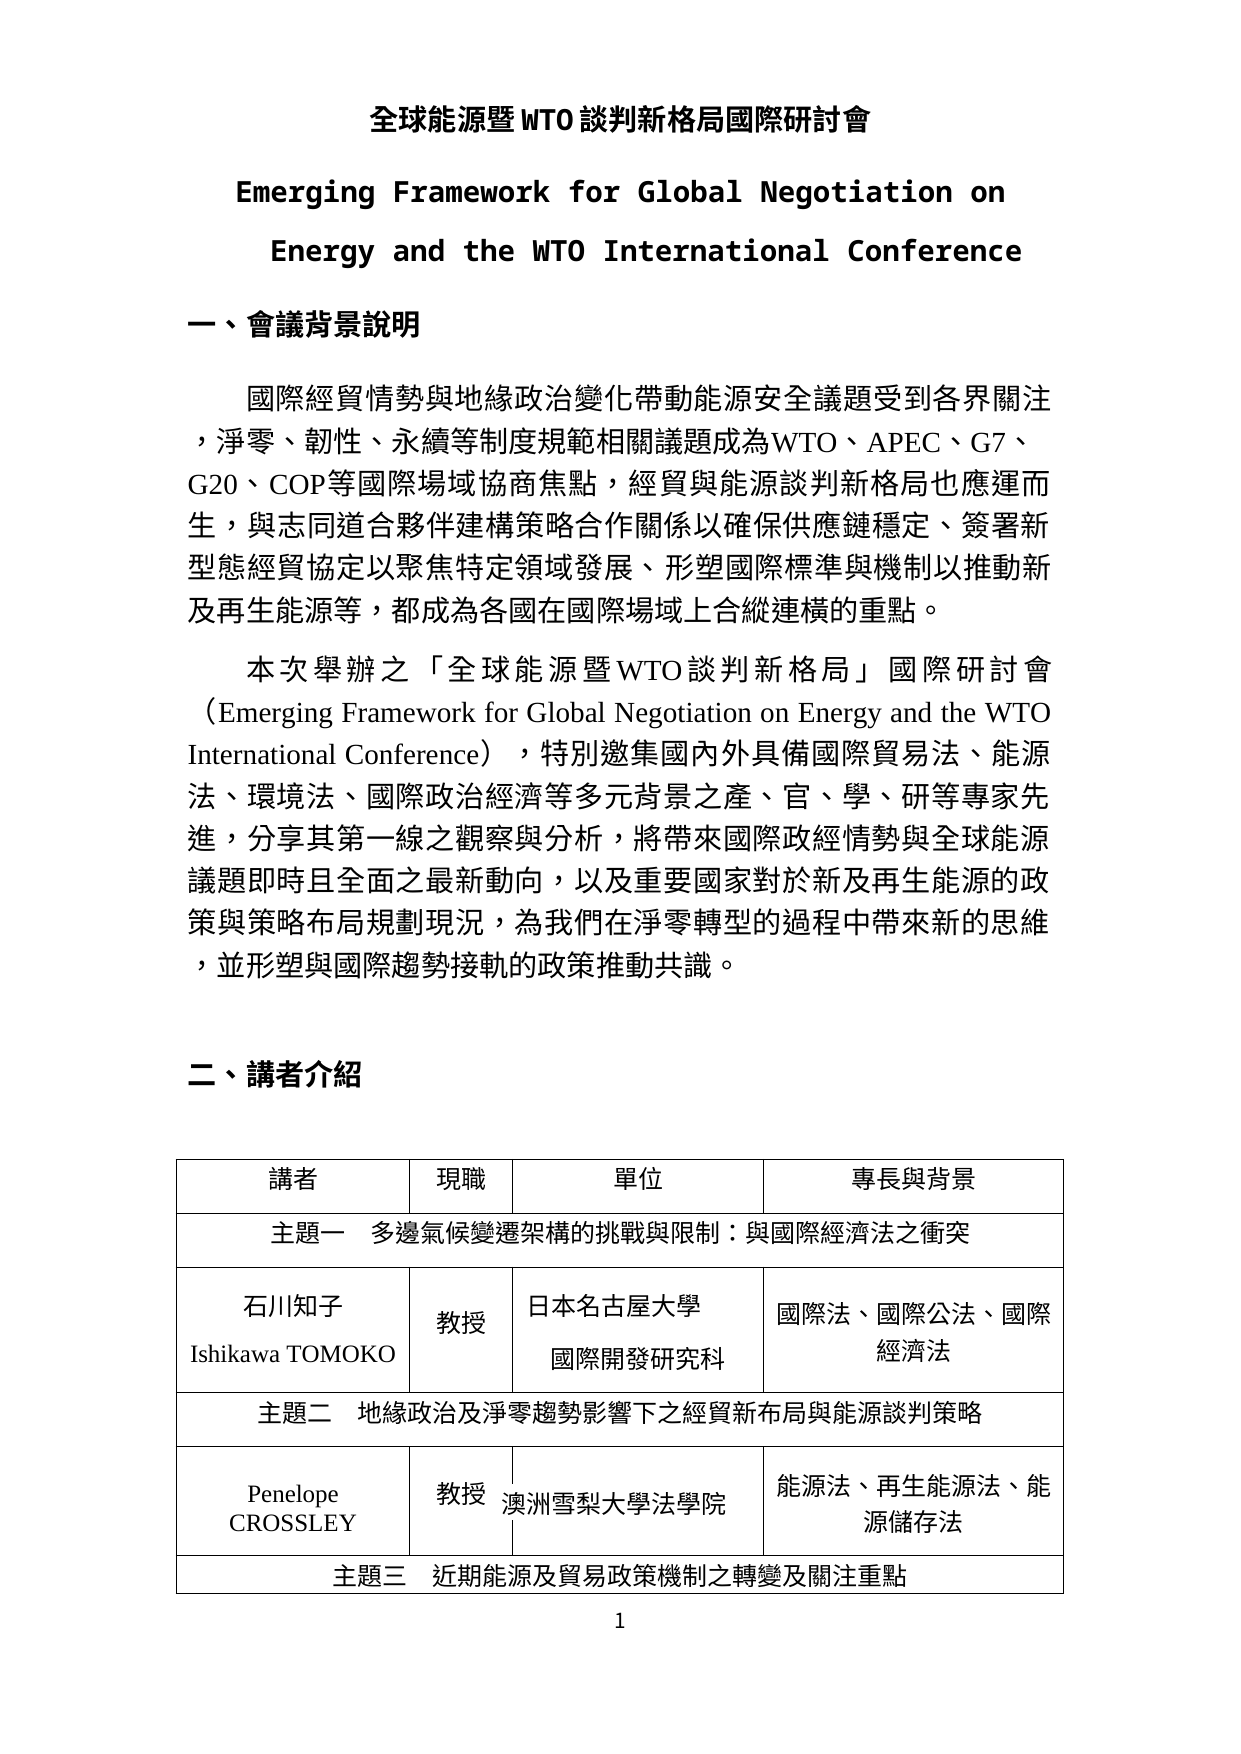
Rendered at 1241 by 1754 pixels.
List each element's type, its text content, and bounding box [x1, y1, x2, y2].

text 全球能源暨WTO談判新格局國際研討會 [187, 96, 1053, 139]
table_header 單位 [513, 1160, 763, 1213]
text 一、會議背景說明 [187, 301, 1053, 343]
text 二、講者介紹 [187, 1052, 1053, 1094]
table_cell 澳洲雪梨大學法學院 [513, 1447, 763, 1555]
table_cell 能源法、再生能源法、能源儲存法 [764, 1447, 1063, 1555]
table_cell 教授 [410, 1447, 512, 1555]
table_cell 國際法、國際公法、國際經濟法 [764, 1268, 1063, 1392]
table_cell 主題三 近期能源及貿易政策機制之轉變及關注重點 [177, 1556, 1063, 1592]
table_header 現職 [410, 1160, 512, 1213]
text 本次舉辦之「全球能源暨WTO談判新格局」國際研討會（Emerging Framework for Global Negotiation on Energy and the WTO International Conference），特別邀集國內外具備國際貿易法、能源法、環境法、國際政治經濟等多元背景之產、官、學、研等專家先進，分享其第一線之觀察與分析，將帶來國際政經情勢與全球能源議題即時且全面之最新動向，以及重要國家對於新及再生能源的政策與策略布局規劃現況，為我們在淨零轉型的過程中帶來新的思維，並形塑與國際趨勢接軌的政策推動共識。 [187, 646, 1053, 985]
table_cell 主題一 多邊氣候變遷架構的挑戰與限制：與國際經濟法之衝突 [177, 1214, 1063, 1267]
table_cell Penelope CROSSLEY [177, 1447, 409, 1555]
table_header 講者 [177, 1160, 409, 1213]
text 國際經貿情勢與地緣政治變化帶動能源安全議題受到各界關注，淨零、韌性、永續等制度規範相關議題成為WTO、APEC、G7、 G20、COP等國際場域協商焦點，經貿與能源談判新格局也應運而生，與志同道合夥伴建構策略合作關係以確保供應鏈穩定、簽署新型態經貿協定以聚焦特定領域發展、形塑國際標準與機制以推動新及再生能源等，都成為各國在國際場域上合縱連橫的重點。 [187, 376, 1053, 630]
table_cell 教授 [410, 1268, 512, 1392]
text Emerging Framework for Global Negotiation on Energy and the WTO International Conference [187, 171, 1053, 270]
table_cell 石川知子 Ishikawa TOMOKO [177, 1268, 409, 1392]
table_header 專長與背景 [764, 1160, 1063, 1213]
table_cell 主題二 地緣政治及淨零趨勢影響下之經貿新布局與能源談判策略 [177, 1393, 1063, 1446]
table_cell 日本名古屋大學 國際開發研究科 [513, 1268, 763, 1392]
